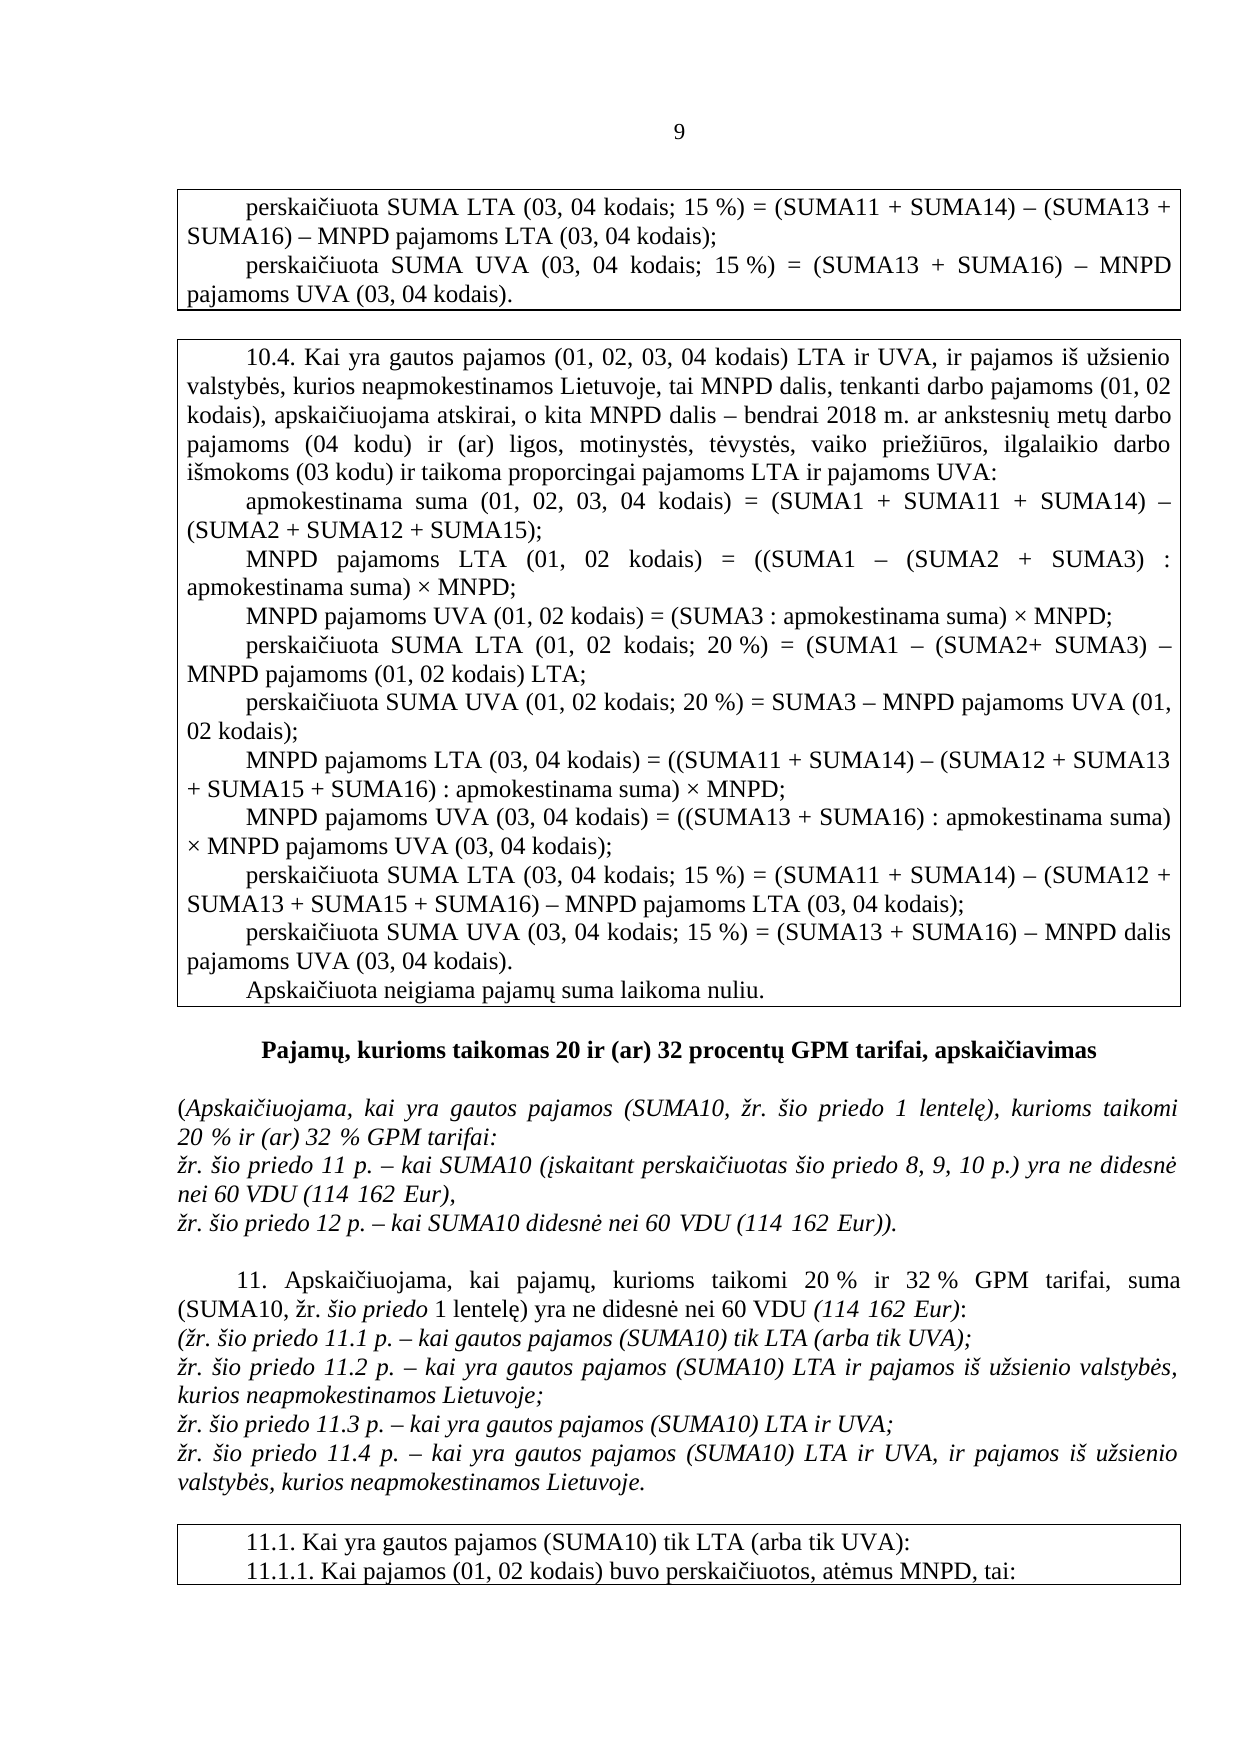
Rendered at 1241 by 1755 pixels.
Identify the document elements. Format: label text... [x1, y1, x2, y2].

text žr. šio priedo 11.3 p. – kai yra gautos pajamos (SUMA10) LTA ir UVA; [177, 1409, 1181, 1438]
text MNPD pajamoms UVA (03, 04 kodais) = ((SUMA13 + SUMA16) : apmokestinama suma) × MNPD pajamoms UVA (03, 04 kodais); [178, 799, 1180, 857]
text žr. šio priedo 12 p. – kai SUMA10 didesnė nei 60 VDU (114 162 Eur)). [177, 1208, 1181, 1237]
text MNPD pajamoms LTA (01, 02 kodais) = ((SUMA1 – (SUMA2 + SUMA3) : apmokestinama suma) × MNPD; [178, 541, 1180, 598]
text perskaičiuota SUMA UVA (03, 04 kodais; 15 %) = (SUMA13 + SUMA16) – MNPD dalis pajamoms UVA (03, 04 kodais). [178, 914, 1180, 972]
text MNPD pajamoms LTA (03, 04 kodais) = ((SUMA11 + SUMA14) – (SUMA12 + SUMA13 + SUMA15 + SUMA16) : apmokestinama suma) × MNPD; [178, 742, 1180, 799]
text žr. šio priedo 11.2 p. – kai yra gautos pajamos (SUMA10) LTA ir pajamos iš užsienio valstybės, kurios neapmokestinamos Lietuvoje; [177, 1352, 1181, 1409]
text perskaičiuota SUMA UVA (03, 04 kodais; 15 %) = (SUMA13 + SUMA16) – MNPD pajamoms UVA (03, 04 kodais). [178, 247, 1180, 309]
text (Apskaičiuojama, kai yra gautos pajamos (SUMA10, žr. šio priedo 1 lentelę), kurioms taikomi 20 % ir (ar) 32 % GPM tarifai: [177, 1093, 1181, 1151]
text perskaičiuota SUMA LTA (01, 02 kodais; 20 %) = (SUMA1 – (SUMA2+ SUMA3) – MNPD pajamoms (01, 02 kodais) LTA; [178, 627, 1180, 684]
text MNPD pajamoms UVA (01, 02 kodais) = (SUMA3 : apmokestinama suma) × MNPD; [178, 598, 1180, 627]
text (žr. šio priedo 11.1 p. – kai gautos pajamos (SUMA10) tik LTA (arba tik UVA); [177, 1323, 1181, 1352]
text apmokestinama suma (01, 02, 03, 04 kodais) = (SUMA1 + SUMA11 + SUMA14) – (SUMA2 + SUMA12 + SUMA15); [178, 483, 1180, 541]
text perskaičiuota SUMA UVA (01, 02 kodais; 20 %) = SUMA3 – MNPD pajamoms UVA (01, 02 kodais); [178, 684, 1180, 742]
text Pajamų, kurioms taikomas 20 ir (ar) 32 procentų GPM tarifai, apskaičiavimas [177, 1036, 1181, 1064]
text Apskaičiuota neigiama pajamų suma laikoma nuliu. [178, 972, 1180, 1006]
text 11.1. Kai yra gautos pajamos (SUMA10) tik LTA (arba tik UVA): [178, 1525, 1180, 1553]
text perskaičiuota SUMA LTA (03, 04 kodais; 15 %) = (SUMA11 + SUMA14) – (SUMA13 + SUMA16) – MNPD pajamoms LTA (03, 04 kodais); [178, 190, 1180, 247]
text 11. Apskaičiuojama, kai pajamų, kurioms taikomi 20 % ir 32 % GPM tarifai, suma (SUMA10, žr. šio priedo 1 lentelę) yra ne didesnė nei 60 VDU (114 162 Eur): [177, 1266, 1181, 1323]
text 10.4. Kai yra gautos pajamos (01, 02, 03, 04 kodais) LTA ir UVA, ir pajamos iš užsienio valstybės, kurios neapmokestinamos Lietuvoje, tai MNPD dalis, tenkanti darbo pajamoms (01, 02 kodais), apskaičiuojama atskirai, o kita MNPD dalis – bendrai 2018 m. ar ankstesnių metų darbo pajamoms (04 kodu) ir (ar) ligos, motinystės, tėvystės, vaiko priežiūros, ilgalaikio darbo išmokoms (03 kodu) ir taikoma proporcingai pajamoms LTA ir pajamoms UVA: [178, 340, 1180, 483]
text žr. šio priedo 11 p. – kai SUMA10 (įskaitant perskaičiuotas šio priedo 8, 9, 10 p.) yra ne didesnė nei 60 VDU (114 162 Eur), [177, 1151, 1181, 1208]
text perskaičiuota SUMA LTA (03, 04 kodais; 15 %) = (SUMA11 + SUMA14) – (SUMA12 + SUMA13 + SUMA15 + SUMA16) – MNPD pajamoms LTA (03, 04 kodais); [178, 857, 1180, 914]
text 11.1.1. Kai pajamos (01, 02 kodais) buvo perskaičiuotos, atėmus MNPD, tai: [178, 1553, 1180, 1584]
text žr. šio priedo 11.4 p. – kai yra gautos pajamos (SUMA10) LTA ir UVA, ir pajamos iš užsienio valstybės, kurios neapmokestinamos Lietuvoje. [177, 1438, 1181, 1496]
